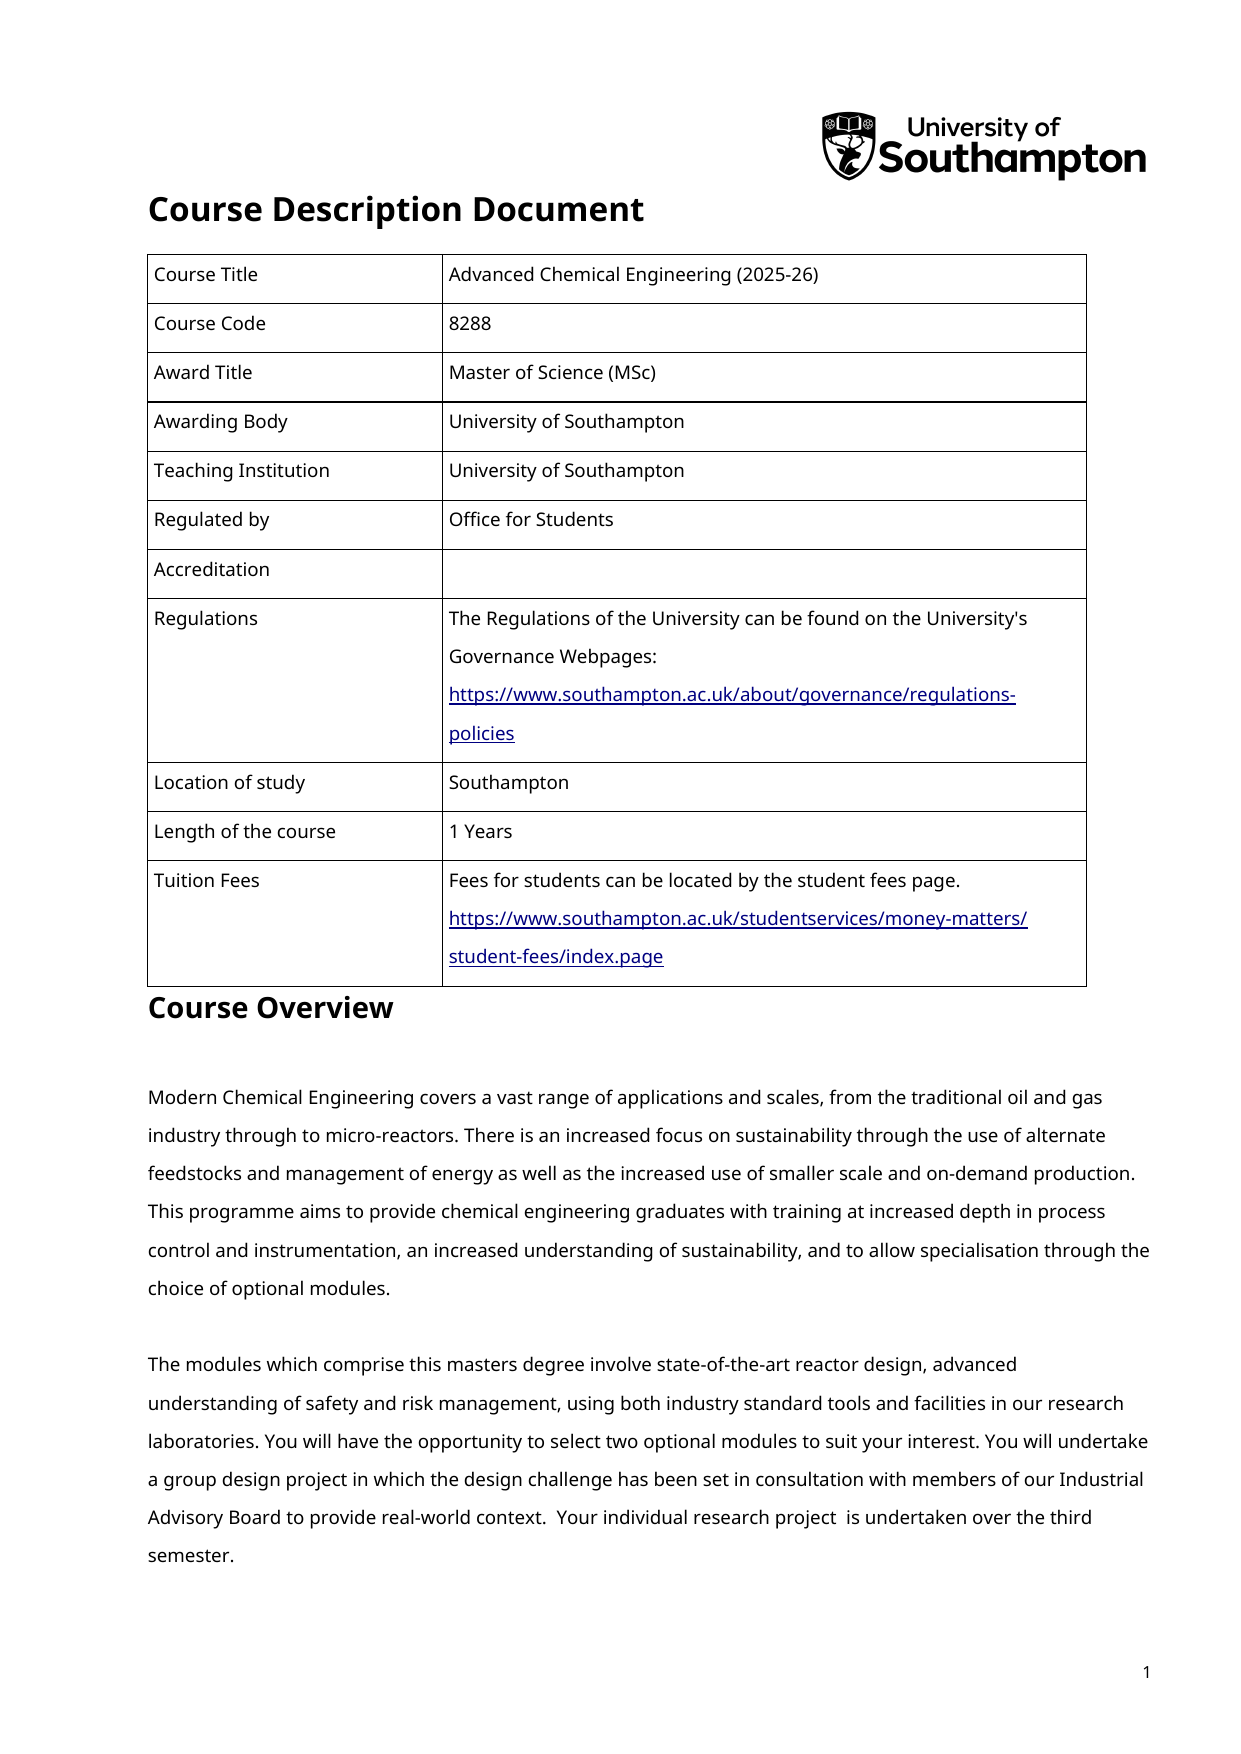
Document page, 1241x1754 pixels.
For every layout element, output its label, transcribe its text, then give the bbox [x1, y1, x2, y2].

table_cell Office for Students [443, 501, 1086, 549]
table_cell University of Southampton [443, 452, 1086, 500]
table_cell Course Code [148, 304, 442, 352]
table_cell Accreditation [148, 550, 442, 598]
table_cell Award Title [148, 353, 442, 401]
table_header Advanced Chemical Engineering (2025-26) [443, 255, 1086, 303]
subtitle Course Description Document [148, 186, 1152, 231]
table_cell [443, 550, 1086, 598]
table_cell Location of study [148, 763, 442, 811]
table_cell Regulated by [148, 501, 442, 549]
table_cell Southampton [443, 763, 1086, 811]
table_cell The Regulations of the University can be found on the University's Governance Webpages: https://www.southampton.ac.uk/about/governance/regulations-policies [443, 599, 1086, 762]
table_cell Fees for students can be located by the student fees page. https://www.southampton.ac.uk/studentservices/money-matters/student-fees/index.page [443, 861, 1086, 986]
table_cell 8288 [443, 304, 1086, 352]
table_cell 1 Years [443, 812, 1086, 860]
text Modern Chemical Engineering covers a vast range of applications and scales, from the traditional oil and gas industry through to micro-reactors. There is an increased focus on sustainability through the use of alternate feedstocks and management of energy as well as the increased use of smaller scale and on-demand production. This programme aims to provide chemical engineering graduates with training at increased depth in process control and instrumentation, an increased understanding of sustainability, and to allow specialisation through the choice of optional modules. The modules which comprise this masters degree involve state-of-the-art reactor design, advanced understanding of safety and risk management, using both industry standard tools and facilities in our research laboratories. You will have the opportunity to select two optional modules to suit your interest. You will undertake a group design project in which the design challenge has been set in consultation with members of our Industrial Advisory Board to provide real-world context. Your individual research project is undertaken over the third semester. [148, 1084, 1152, 1606]
table_header Course Title [148, 255, 442, 303]
table_cell University of Southampton [443, 403, 1086, 451]
table_cell Tuition Fees [148, 861, 442, 986]
table_cell Length of the course [148, 812, 442, 860]
table_cell Regulations [148, 599, 442, 762]
table_cell Awarding Body [148, 403, 442, 451]
subtitle Course Overview [148, 987, 1152, 1027]
table_cell Master of Science (MSc) [443, 353, 1086, 401]
table_cell Teaching Institution [148, 452, 442, 500]
